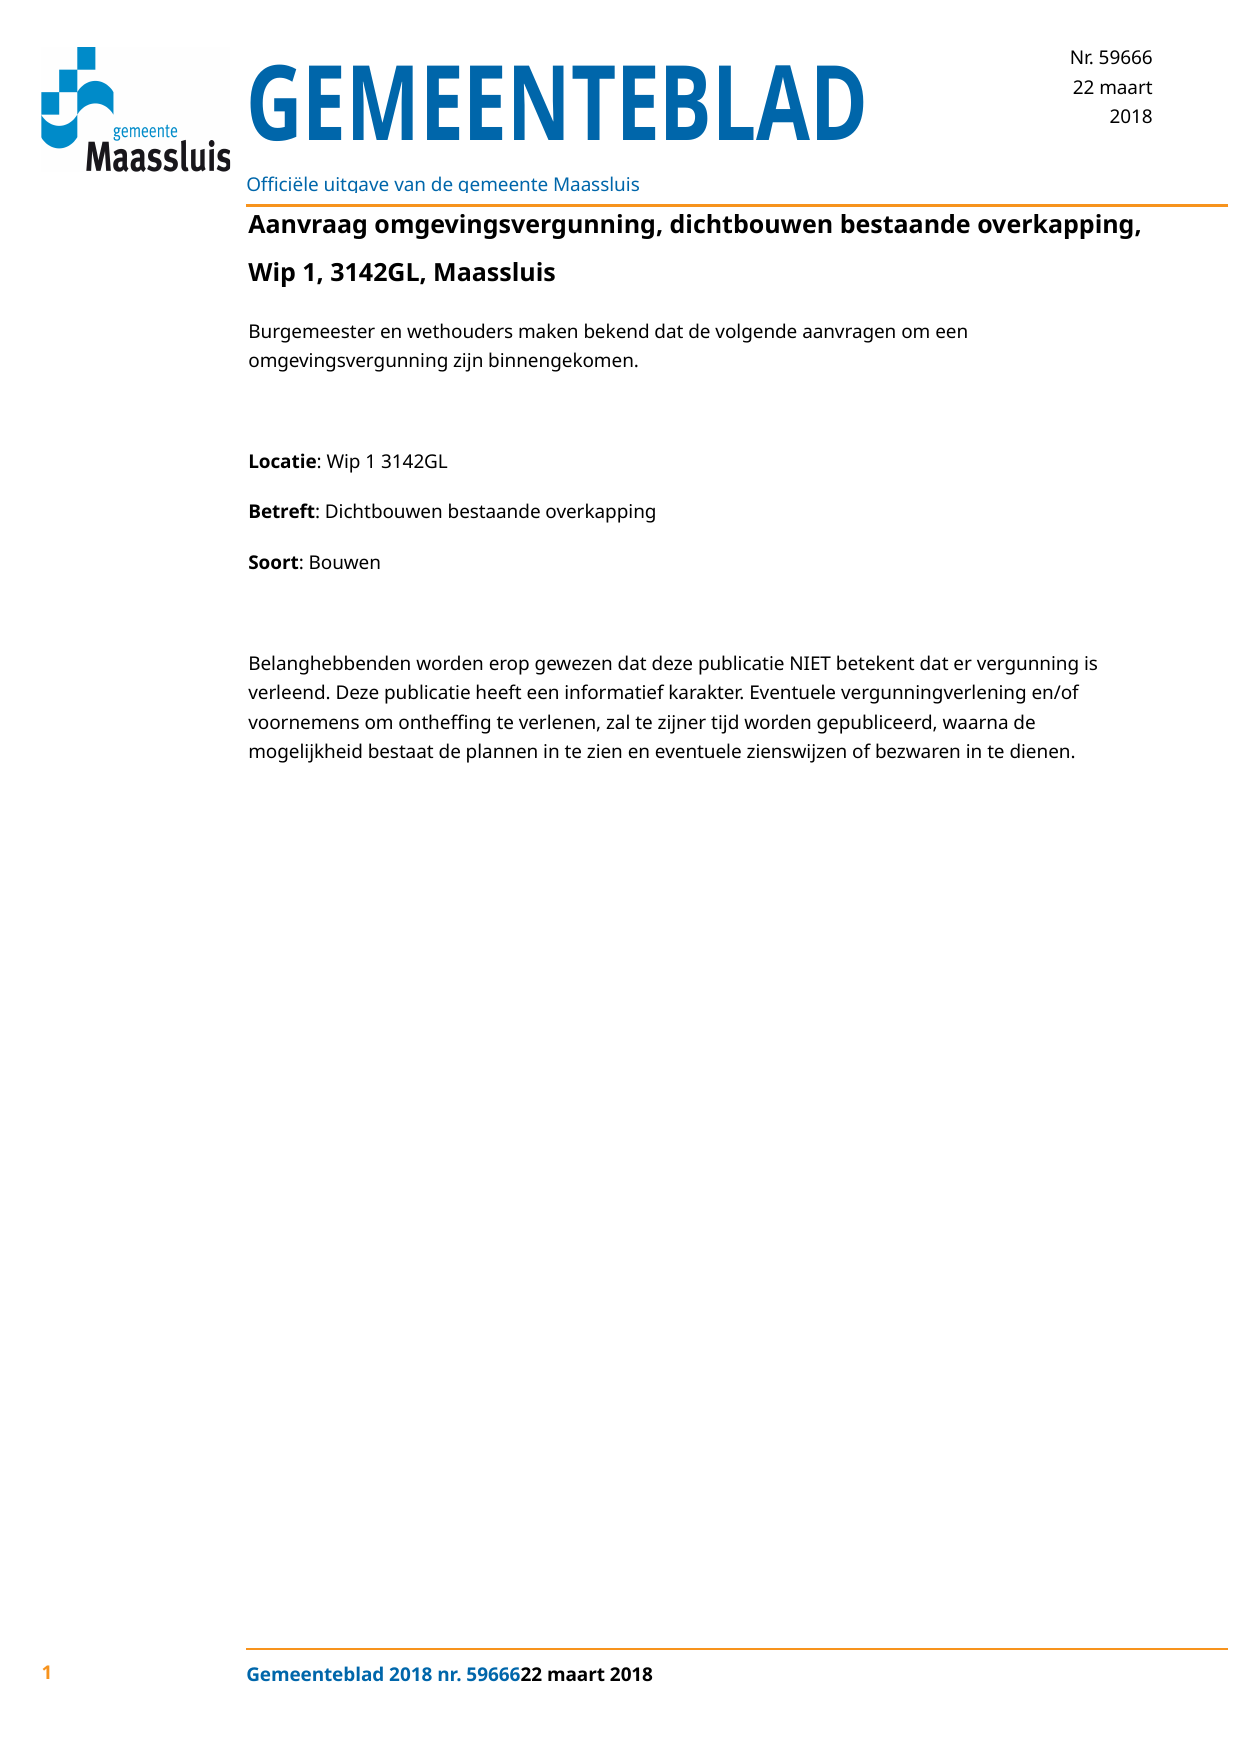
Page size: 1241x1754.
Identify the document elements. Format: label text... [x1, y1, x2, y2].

text Locatie: Wip 1 3142GL [248, 448, 1152, 474]
text Aanvraag omgevingsvergunning, dichtbouwen bestaande overkapping, Wip 1, 3142GL, Maassluis [248, 207, 1152, 288]
text Belanghebbenden worden erop gewezen dat deze publicatie NIET betekent dat er vergunning is verleend. Deze publicatie heeft een informatief karakter. Eventuele vergunningverlening en/of voornemens om ontheffing te verlenen, zal te zijner tijd worden gepubliceerd, waarna de mogelijkheid bestaat de plannen in te zien en eventuele zienswijzen of bezwaren in te dienen. [248, 650, 1152, 764]
picture [41, 47, 231, 172]
text Betreft: Dichtbouwen bestaande overkapping [248, 499, 1152, 524]
picture [41, 47, 77, 92]
text Soort: Bouwen [248, 549, 1152, 575]
text Burgemeester en wethouders maken bekend dat de volgende aanvragen om een omgevingsvergunning zijn binnengekomen. [248, 318, 1152, 373]
